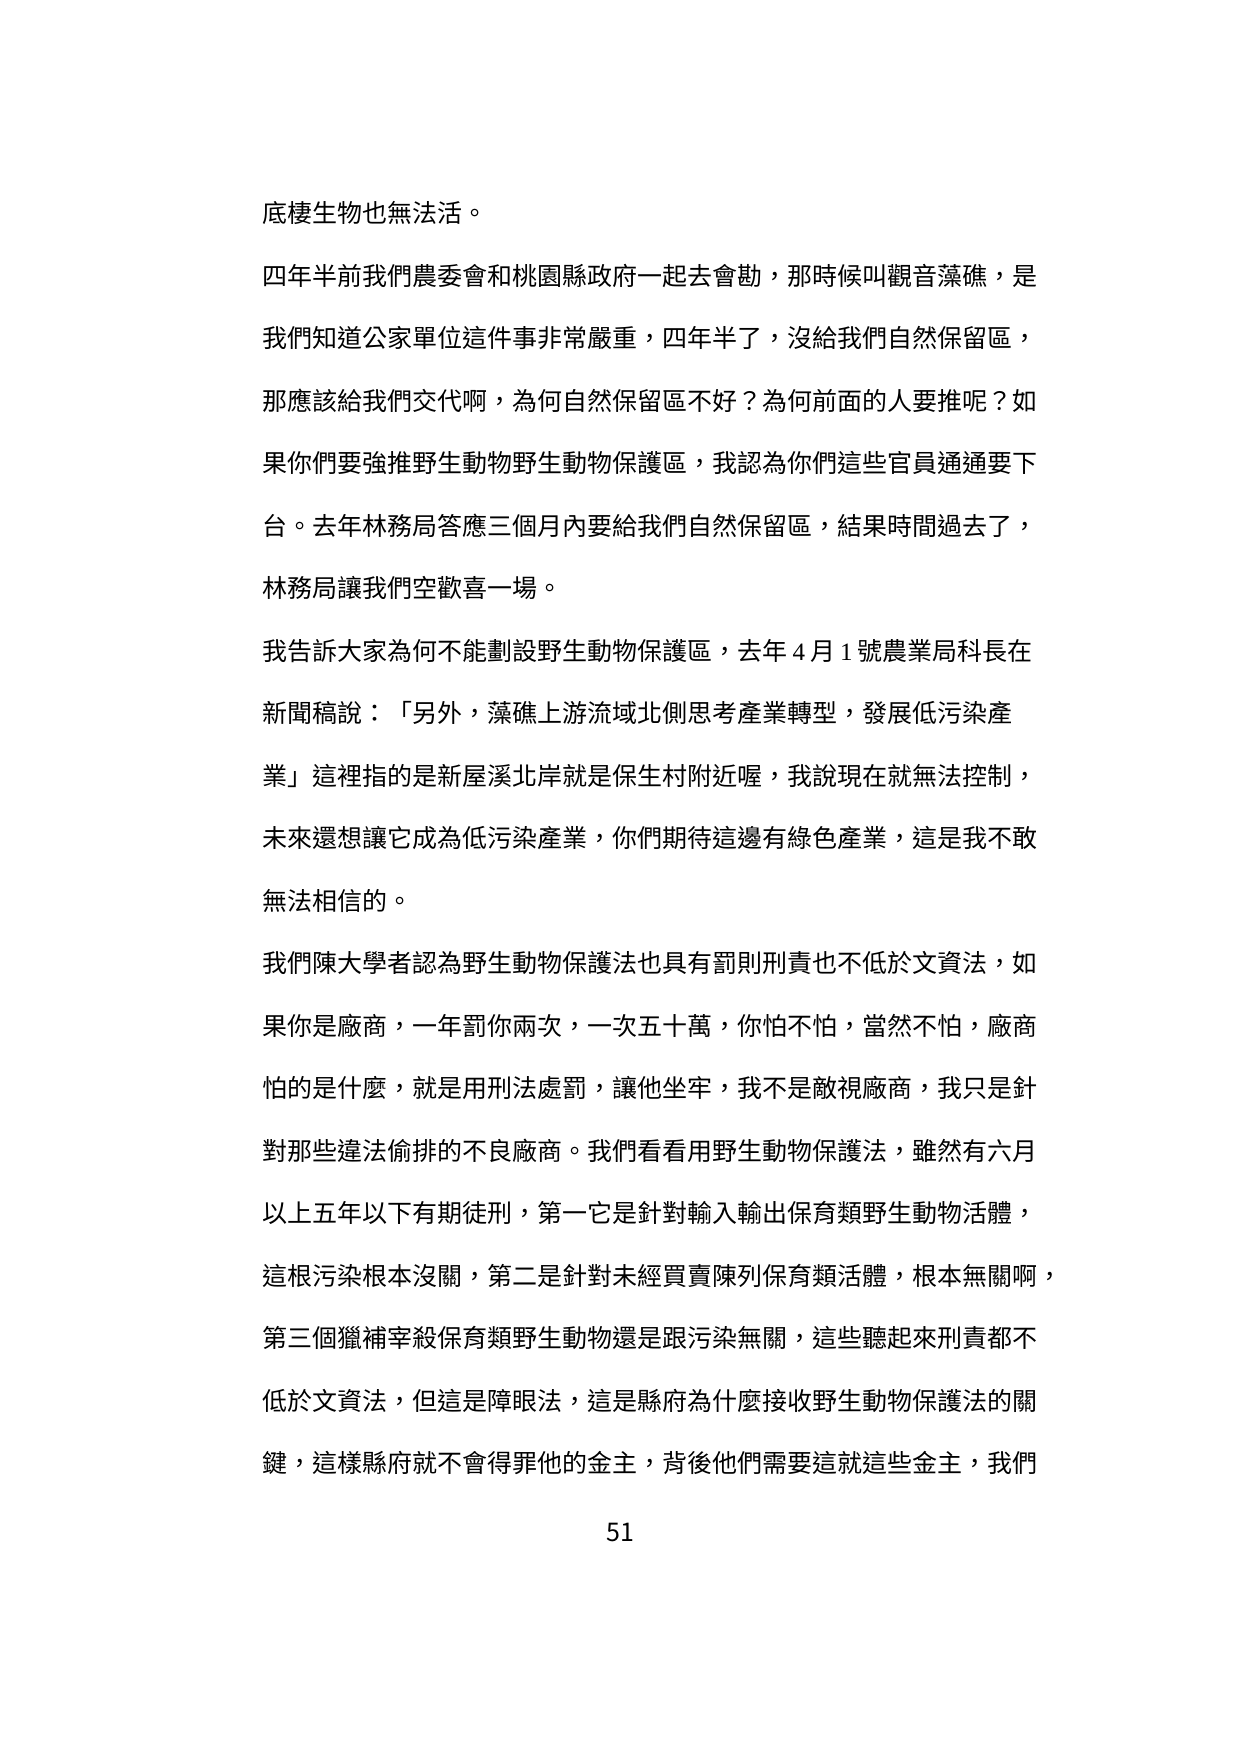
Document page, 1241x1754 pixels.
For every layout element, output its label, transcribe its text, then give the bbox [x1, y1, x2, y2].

text 我們陳大學者認為野生動物保護法也具有罰則刑責也不低於文資法，如果你是廠商，一年罰你兩次，一次五十萬，你怕不怕，當然不怕，廠商怕的是什麼，就是用刑法處罰，讓他坐牢，我不是敵視廠商，我只是針對那些違法偷排的不良廠商。我們看看用野生動物保護法，雖然有六月以上五年以下有期徒刑，第一它是針對輸入輸出保育類野生動物活體，這根污染根本沒關，第二是針對未經買賣陳列保育類活體，根本無關啊，第三個獵補宰殺保育類野生動物還是跟污染無關，這些聽起來刑責都不低於文資法，但這是障眼法，這是縣府為什麼接收野生動物保護法的關鍵，這樣縣府就不會得罪他的金主，背後他們需要這就這些金主，我們的判斷就是這樣，不然桃園不會30年來污染一直這麼嚴重，一直都無法處理，我告訴大家，去年我們環保局很努力的抓污染，一天抓三家都還是冰山一角。我們的大團隊是不是給我們一個答案，找到最好的方法來保育。 [262, 920, 1053, 1482]
text 竹圍漁港以下將近20公里那邊幾乎受到工廠污染沒有生態，到大潭電廠蓋了之後，造成凸堤效應造成淤積效果，就將藻礁全部活埋。另外，因為凸堤南侵蝕效應，後來蓋了護堤，這個護堤也是正在害藻礁，本來沒有海堤這邊會一直往後退，當然我知道很多地方居民擔憂後面的魚塭，但因為我們也繳了很多稅金、錢很多，政府可用各種方式讓後方的漁塭民眾退場，可以從這個角度去思考。我們有學者研究過讓這個護堤拆掉，讓砂子繼續自然養灘，這些沙子會倒蓋回去，要是按學術團隊做親水護堤，我敢保證這邊會越來越嚴重，明明這幾年水並不壞，原來是這些多孔隙環境慢慢被沙子塞住，多孔隙被塞住了，所以那些藻礁不容易生存，底棲生物也無法活。 [262, 170, 1053, 232]
text 四年半前我們農委會和桃園縣政府一起去會勘，那時候叫觀音藻礁，是我們知道公家單位這件事非常嚴重，四年半了，沒給我們自然保留區，那應該給我們交代啊，為何自然保留區不好？為何前面的人要推呢？如果你們要強推野生動物野生動物保護區，我認為你們這些官員通通要下台。去年林務局答應三個月內要給我們自然保留區，結果時間過去了，林務局讓我們空歡喜一場。 [262, 232, 1053, 607]
text 我告訴大家為何不能劃設野生動物保護區，去年4月1號農業局科長在新聞稿說：「另外，藻礁上游流域北側思考產業轉型，發展低污染產業」這裡指的是新屋溪北岸就是保生村附近喔，我說現在就無法控制，未來還想讓它成為低污染產業，你們期待這邊有綠色產業，這是我不敢無法相信的。 [262, 607, 1053, 920]
